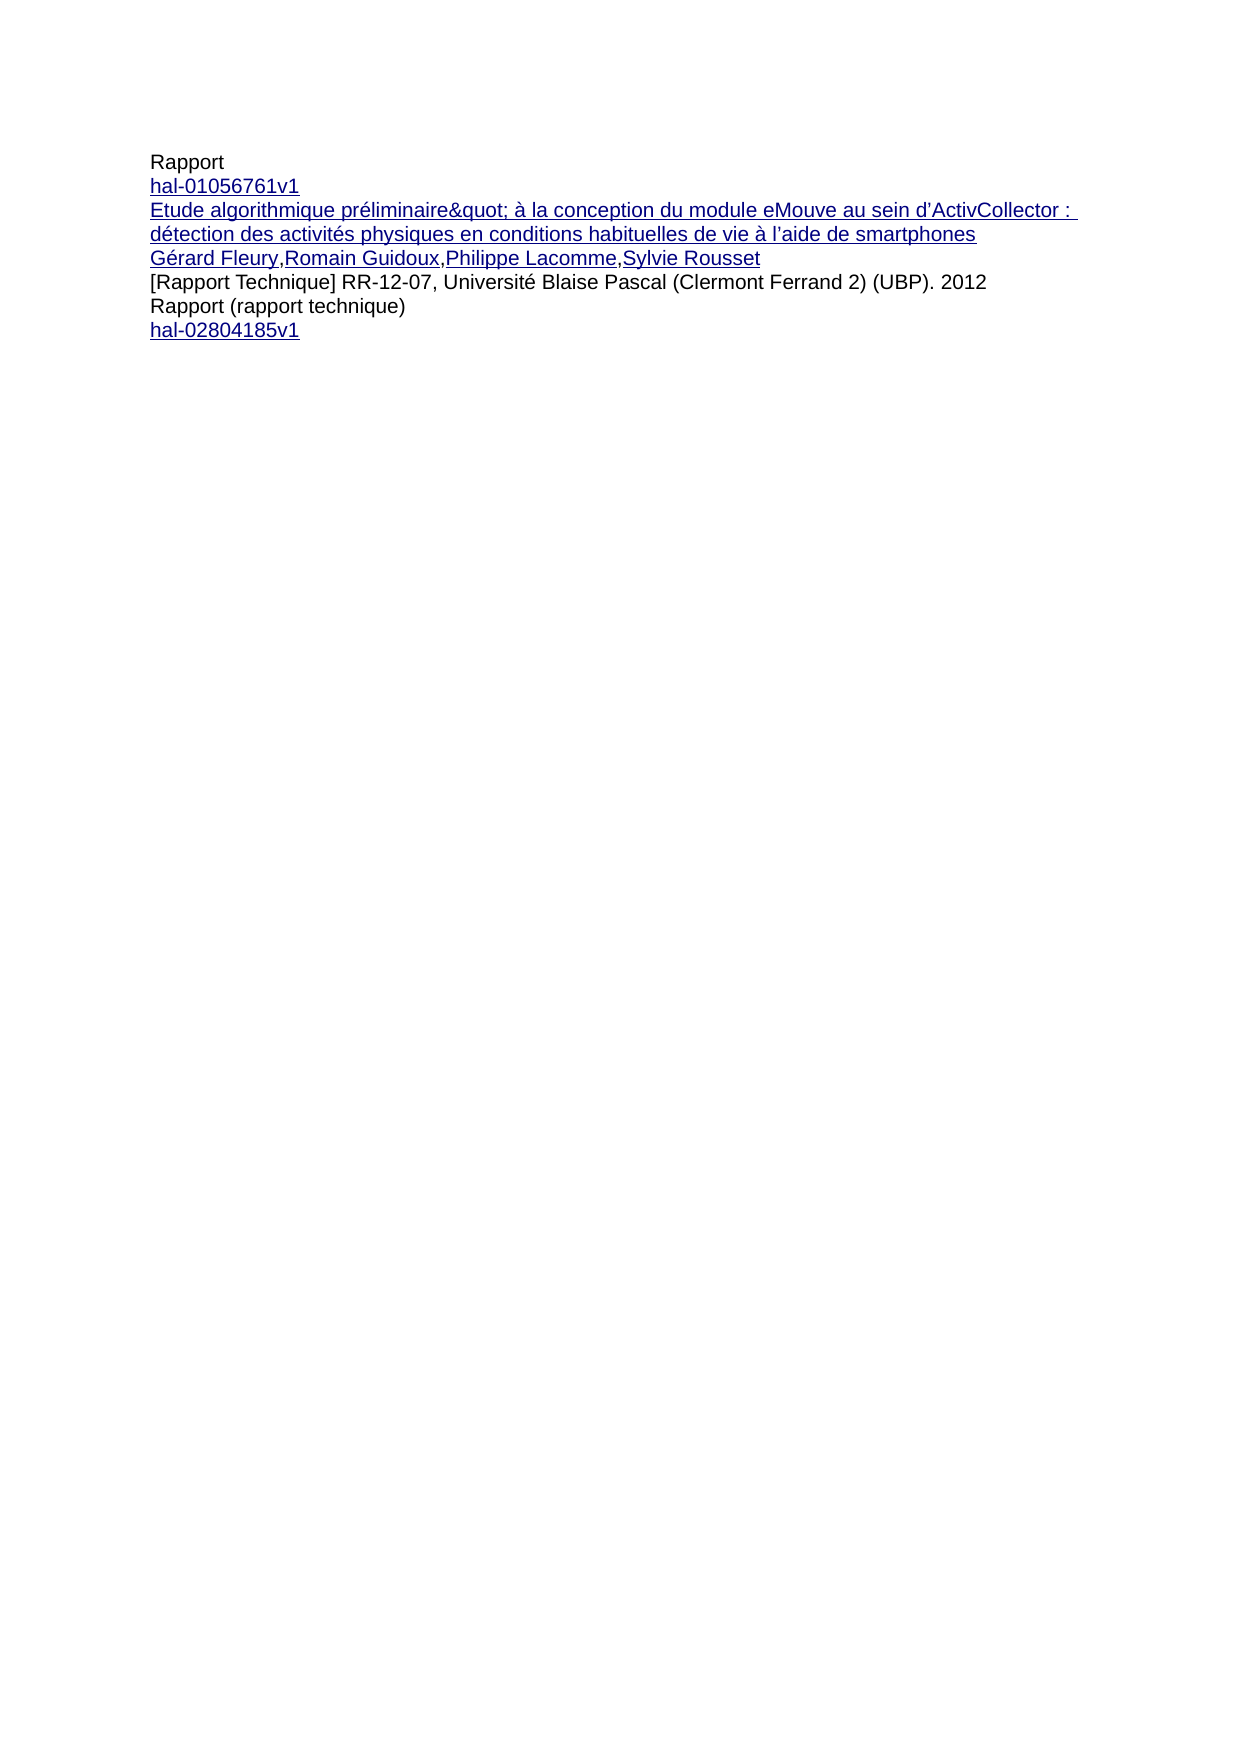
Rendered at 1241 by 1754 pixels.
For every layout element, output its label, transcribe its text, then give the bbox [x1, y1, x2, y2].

table_cell Rapport hal-01056761v1 [150, 150, 1090, 198]
table_cell Etude algorithmique préliminaire&quot; à la conception du module eMouve au sein d’ActivCollector : détection des activités physiques en conditions habituelles de vie à l’aide de smartphones Gérard Fleury,Romain Guidoux,Philippe Lacomme,Sylvie Rousset [Rapport Technique] RR-12-07, Université Blaise Pascal (Clermont Ferrand 2) (UBP). 2012 Rapport (rapport technique) hal-02804185v1 [150, 198, 1090, 342]
